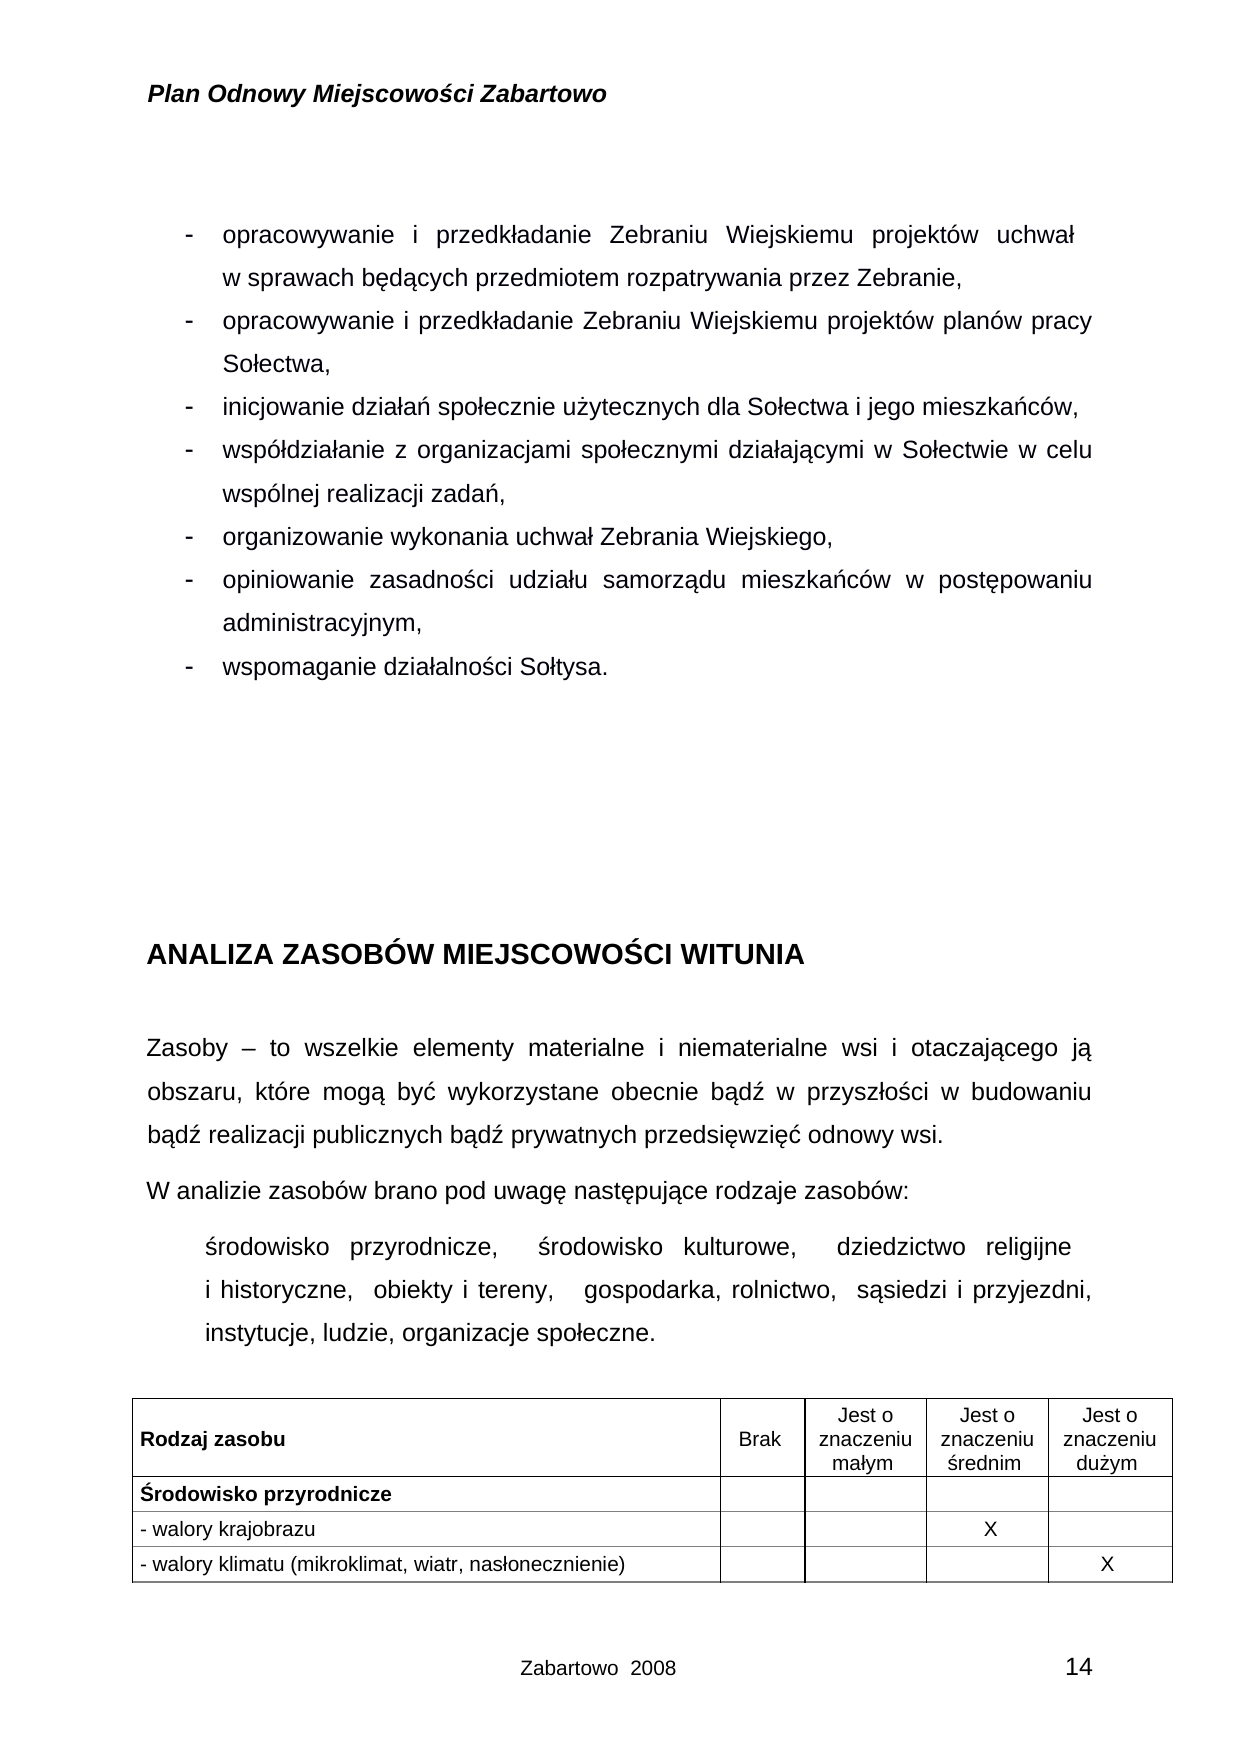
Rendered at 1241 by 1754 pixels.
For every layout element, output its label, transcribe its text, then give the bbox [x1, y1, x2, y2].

text środowisko przyrodnicze, środowisko kulturowe, dziedzictwo religijne i historyczne, obiekty i tereny, gospodarka, rolnictwo, sąsiedzi i przyjezdni, instytucje, ludzie, organizacje społeczne. [205, 1232, 1093, 1347]
list opiniowanie zasadności udziału samorządu mieszkańców w postępowaniu administracyjnym, [185, 565, 1093, 637]
list organizowanie wykonania uchwał Zebrania Wiejskiego, [185, 522, 1093, 551]
list opracowywanie i przedkładanie Zebraniu Wiejskiemu projektów uchwał w sprawach będących przedmiotem rozpatrywania przez Zebranie, [185, 219, 1093, 292]
table_cell [1049, 1512, 1172, 1546]
text Zasoby – to wszelkie elementy materialne i niematerialne wsi i otaczającego ją obszaru, które mogą być wykorzystane obecnie bądź w przyszłości w budowaniu bądź realizacji publicznych bądź prywatnych przedsięwzięć odnowy wsi. [146, 1033, 1093, 1149]
table_cell [806, 1512, 926, 1546]
table_cell [927, 1547, 1048, 1581]
table_header Rodzaj zasobu [133, 1399, 720, 1476]
list opracowywanie i przedkładanie Zebraniu Wiejskiemu projektów planów pracy Sołectwa, [185, 306, 1093, 378]
table_cell [927, 1477, 1048, 1511]
table_cell X [927, 1512, 1048, 1546]
subtitle ANALIZA ZASOBÓW MIEJSCOWOŚCI WITUNIA [146, 937, 1093, 971]
table_cell [806, 1477, 926, 1511]
list wspomaganie działalności Sołtysa. [185, 651, 1093, 680]
table_cell Środowisko przyrodnicze [133, 1477, 720, 1511]
table_header Jest o znaczeniu małym [806, 1399, 926, 1476]
list współdziałanie z organizacjami społecznymi działającymi w Sołectwie w celu wspólnej realizacji zadań, [185, 436, 1093, 507]
table_header Jest o znaczeniu dużym [1049, 1399, 1172, 1476]
table_cell [721, 1477, 804, 1511]
table_cell - walory klimatu (mikroklimat, wiatr, nasłonecznienie) [133, 1547, 720, 1581]
table_cell - walory krajobrazu [133, 1512, 720, 1546]
list inicjowanie działań społecznie użytecznych dla Sołectwa i jego mieszkańców, [185, 392, 1093, 421]
table_header Brak [721, 1399, 804, 1476]
text W analizie zasobów brano pod uwagę następujące rodzaje zasobów: [146, 1176, 1093, 1205]
table_cell [1049, 1477, 1172, 1511]
table_cell X [1049, 1547, 1172, 1581]
table_header Jest o znaczeniu średnim [927, 1399, 1048, 1476]
table_cell [721, 1512, 804, 1546]
table_cell [806, 1547, 926, 1581]
table_cell [721, 1547, 804, 1581]
